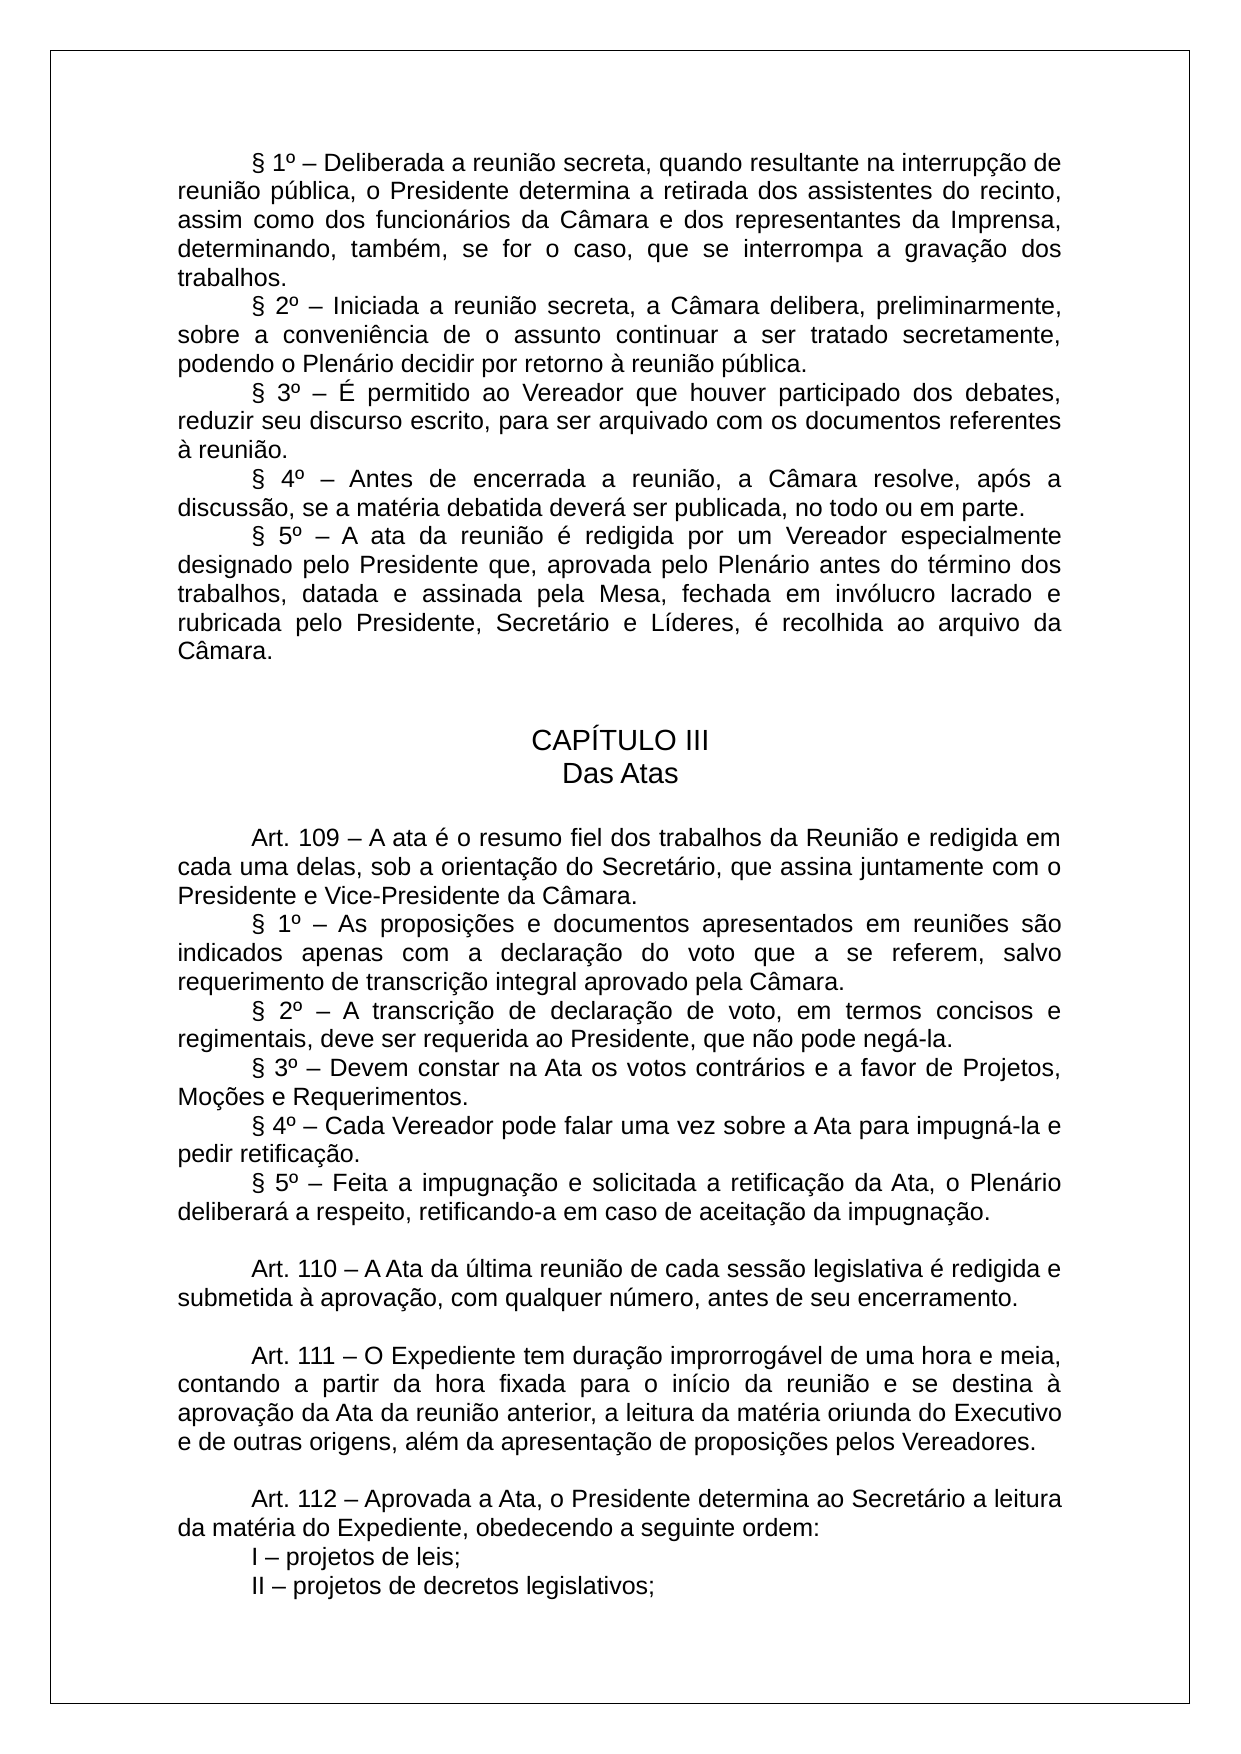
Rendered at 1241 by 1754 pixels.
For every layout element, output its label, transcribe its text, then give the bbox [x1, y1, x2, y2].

text Art. 111 – O Expediente tem duração improrrogável de uma hora e meia, contando a partir da hora fixada para o início da reunião e se destina à aprovação da Ata da reunião anterior, a leitura da matéria oriunda do Executivo e de outras origens, além da apresentação de proposições pelos Vereadores. [177, 1341, 1063, 1456]
text § 1º – Deliberada a reunião secreta, quando resultante na interrupção de reunião pública, o Presidente determina a retirada dos assistentes do recinto, assim como dos funcionários da Câmara e dos representantes da Imprensa, determinando, também, se for o caso, que se interrompa a gravação dos trabalhos. [177, 148, 1063, 291]
text § 1º – As proposições e documentos apresentados em reuniões são indicados apenas com a declaração do voto que a se referem, salvo requerimento de transcrição integral aprovado pela Câmara. [177, 909, 1063, 996]
text § 3º – Devem constar na Ata os votos contrários e a favor de Projetos, Moções e Requerimentos. [177, 1053, 1063, 1111]
text Art. 110 – A Ata da última reunião de cada sessão legislativa é redigida e submetida à aprovação, com qualquer número, antes de seu encerramento. [177, 1254, 1063, 1312]
text II – projetos de decretos legislativos; [177, 1571, 1063, 1599]
text I – projetos de leis; [177, 1542, 1063, 1571]
text § 3º – É permitido ao Vereador que houver participado dos debates, reduzir seu discurso escrito, para ser arquivado com os documentos referentes à reunião. [177, 378, 1063, 464]
text § 4º – Cada Vereador pode falar uma vez sobre a Ata para impugná-la e pedir retificação. [177, 1111, 1063, 1168]
text Art. 112 – Aprovada a Ata, o Presidente determina ao Secretário a leitura da matéria do Expediente, obedecendo a seguinte ordem: [177, 1484, 1063, 1542]
text § 2º – A transcrição de declaração de voto, em termos concisos e regimentais, deve ser requerida ao Presidente, que não pode negá-la. [177, 996, 1063, 1053]
text § 4º – Antes de encerrada a reunião, a Câmara resolve, após a discussão, se a matéria debatida deverá ser publicada, no todo ou em parte. [177, 464, 1063, 521]
text Art. 109 – A ata é o resumo fiel dos trabalhos da Reunião e redigida em cada uma delas, sob a orientação do Secretário, que assina juntamente com o Presidente e Vice-Presidente da Câmara. [177, 823, 1063, 909]
text § 5º – Feita a impugnação e solicitada a retificação da Ata, o Plenário deliberará a respeito, retificando-a em caso de aceitação da impugnação. [177, 1168, 1063, 1226]
text CAPÍTULO III [177, 723, 1063, 756]
text § 2º – Iniciada a reunião secreta, a Câmara delibera, preliminarmente, sobre a conveniência de o assunto continuar a ser tratado secretamente, podendo o Plenário decidir por retorno à reunião pública. [177, 291, 1063, 378]
text Das Atas [177, 756, 1063, 790]
text § 5º – A ata da reunião é redigida por um Vereador especialmente designado pelo Presidente que, aprovada pelo Plenário antes do término dos trabalhos, datada e assinada pela Mesa, fechada em invólucro lacrado e rubricada pelo Presidente, Secretário e Líderes, é recolhida ao arquivo da Câmara. [177, 521, 1063, 665]
